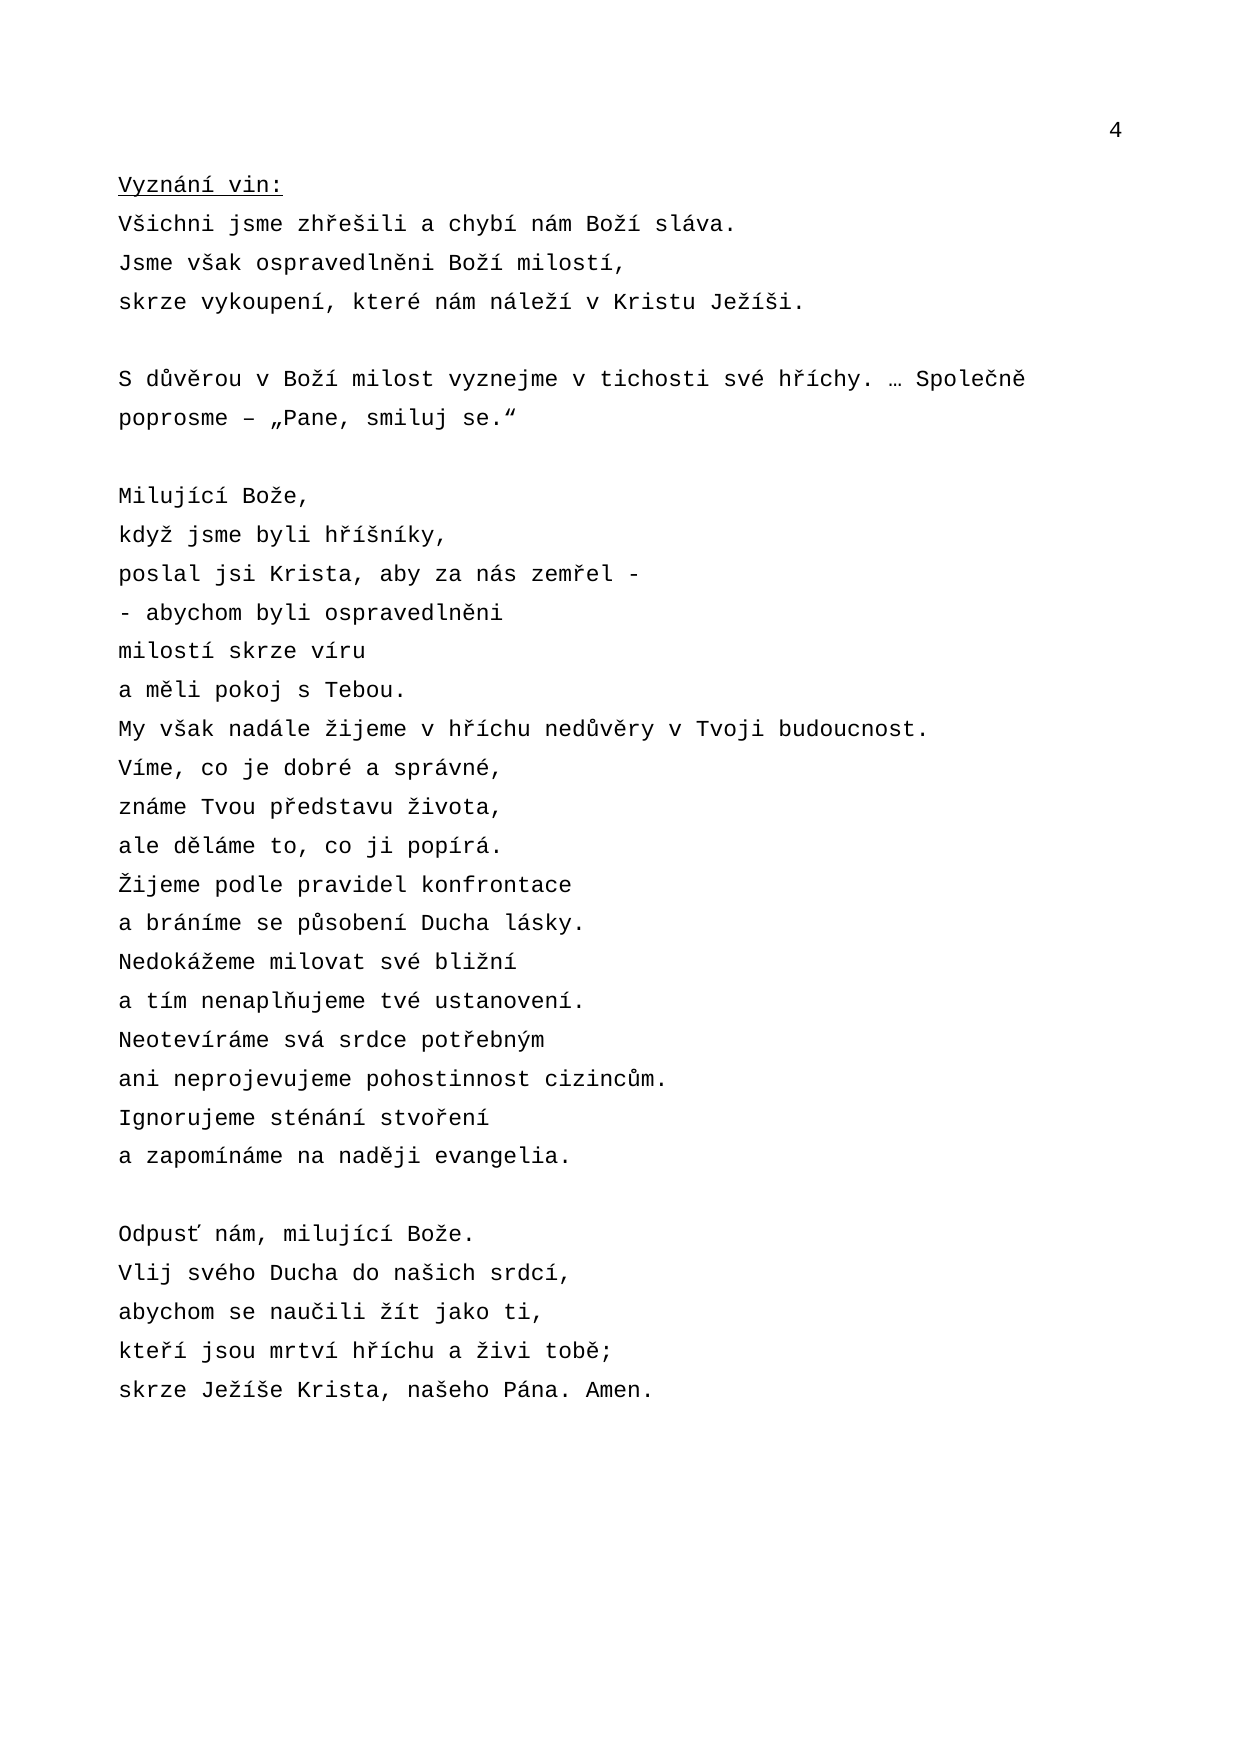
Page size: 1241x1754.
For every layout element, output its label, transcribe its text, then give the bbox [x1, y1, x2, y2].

text a zapomínáme na naději evangelia. [118, 1145, 1122, 1171]
text milostí skrze víru [118, 640, 1122, 666]
text Žijeme podle pravidel konfrontace [118, 873, 1122, 899]
text ani neprojevujeme pohostinnost cizincům. [118, 1067, 1122, 1093]
text Všichni jsme zhřešili a chybí nám Boží sláva. [118, 212, 1122, 238]
text a měli pokoj s Tebou. [118, 679, 1122, 704]
text ale děláme to, co ji popírá. [118, 834, 1122, 860]
text skrze Ježíše Krista, našeho Pána. Amen. [118, 1378, 1122, 1404]
text S důvěrou v Boží milost vyznejme v tichosti své hříchy. … Společně poprosme – „Pane, smiluj se.“ [118, 368, 1122, 433]
text Milující Bože, [118, 484, 1122, 510]
text a bráníme se působení Ducha lásky. [118, 912, 1122, 938]
text Jsme však ospravedlněni Boží milostí, [118, 251, 1122, 277]
text Nedokážeme milovat své bližní [118, 951, 1122, 977]
text Vyznání vin: [118, 173, 1122, 199]
text skrze vykoupení, které nám náleží v Kristu Ježíši. [118, 290, 1122, 316]
text Odpusť nám, milující Bože. [118, 1223, 1122, 1248]
text a tím nenaplňujeme tvé ustanovení. [118, 989, 1122, 1015]
text abychom se naučili žít jako ti, [118, 1300, 1122, 1326]
text My však nadále žijeme v hříchu nedůvěry v Tvoji budoucnost. [118, 717, 1122, 743]
text Víme, co je dobré a správné, [118, 756, 1122, 782]
text když jsme byli hříšníky, [118, 523, 1122, 549]
text poslal jsi Krista, aby za nás zemřel - [118, 562, 1122, 588]
text kteří jsou mrtví hříchu a živi tobě; [118, 1339, 1122, 1365]
text Neotevíráme svá srdce potřebným [118, 1028, 1122, 1054]
text Vlij svého Ducha do našich srdcí, [118, 1261, 1122, 1287]
text Ignorujeme sténání stvoření [118, 1106, 1122, 1132]
text - abychom byli ospravedlněni [118, 601, 1122, 627]
text známe Tvou představu života, [118, 795, 1122, 821]
